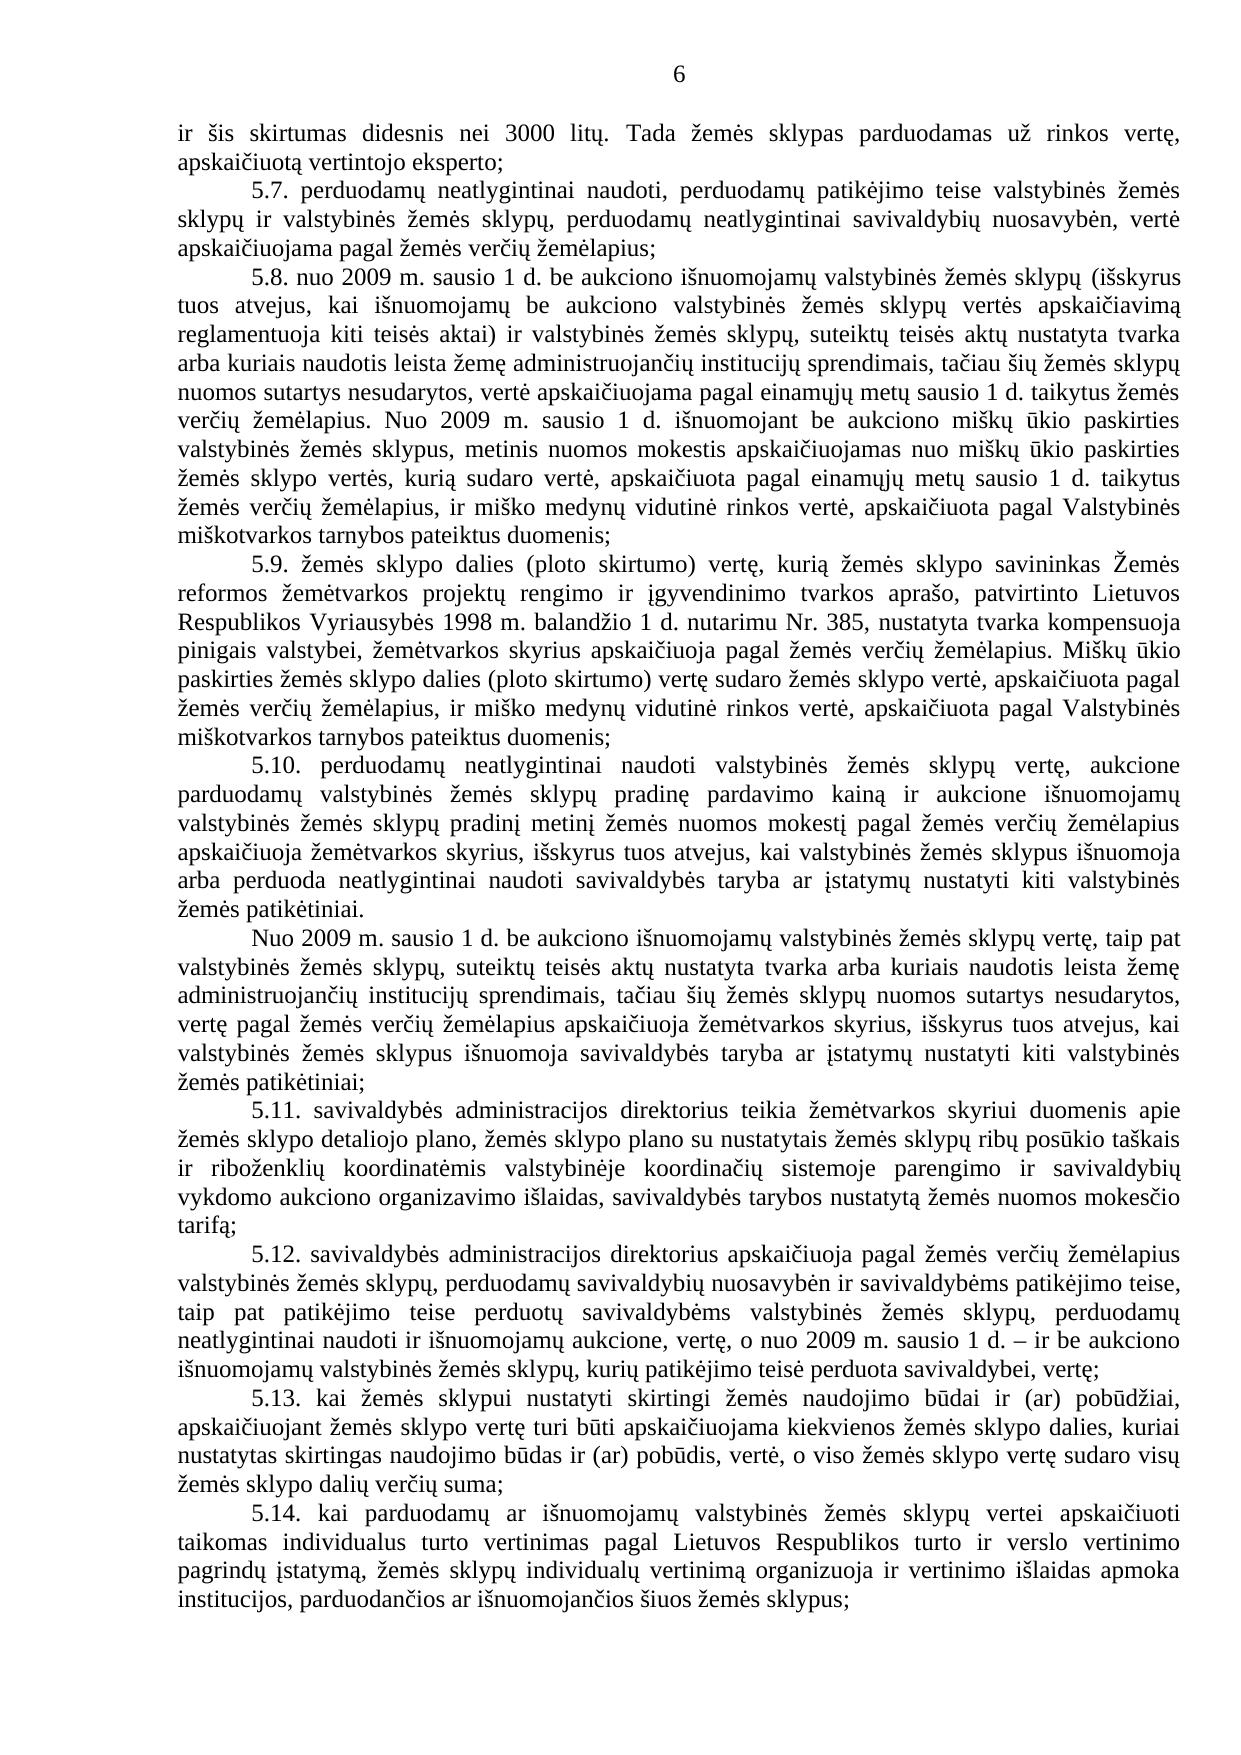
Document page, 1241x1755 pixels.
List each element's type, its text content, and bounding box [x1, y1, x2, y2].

text 5.13. kai žemės sklypui nustatyti skirtingi žemės naudojimo būdai ir (ar) pobūdžiai, apskaičiuojant žemės sklypo vertę turi būti apskaičiuojama kiekvienos žemės sklypo dalies, kuriai nustatytas skirtingas naudojimo būdas ir (ar) pobūdis, vertė, o viso žemės sklypo vertę sudaro visų žemės sklypo dalių verčių suma; [177, 1383, 1181, 1498]
text ir šis skirtumas didesnis nei 3000 litų. Tada žemės sklypas parduodamas už rinkos vertę, apskaičiuotą vertintojo eksperto; [177, 118, 1181, 176]
text 5.7. perduodamų neatlygintinai naudoti, perduodamų patikėjimo teise valstybinės žemės sklypų ir valstybinės žemės sklypų, perduodamų neatlygintinai savivaldybių nuosavybėn, vertė apskaičiuojama pagal žemės verčių žemėlapius; [177, 176, 1181, 262]
text 5.9. žemės sklypo dalies (ploto skirtumo) vertę, kurią žemės sklypo savininkas Žemės reformos žemėtvarkos projektų rengimo ir įgyvendinimo tvarkos aprašo, patvirtinto Lietuvos Respublikos Vyriausybės 1998 m. balandžio 1 d. nutarimu Nr. 385, nustatyta tvarka kompensuoja pinigais valstybei, žemėtvarkos skyrius apskaičiuoja pagal žemės verčių žemėlapius. Miškų ūkio paskirties žemės sklypo dalies (ploto skirtumo) vertę sudaro žemės sklypo vertė, apskaičiuota pagal žemės verčių žemėlapius, ir miško medynų vidutinė rinkos vertė, apskaičiuota pagal Valstybinės miškotvarkos tarnybos pateiktus duomenis; [177, 549, 1181, 751]
text 5.10. perduodamų neatlygintinai naudoti valstybinės žemės sklypų vertę, aukcione parduodamų valstybinės žemės sklypų pradinę pardavimo kainą ir aukcione išnuomojamų valstybinės žemės sklypų pradinį metinį žemės nuomos mokestį pagal žemės verčių žemėlapius apskaičiuoja žemėtvarkos skyrius, išskyrus tuos atvejus, kai valstybinės žemės sklypus išnuomoja arba perduoda neatlygintinai naudoti savivaldybės taryba ar įstatymų nustatyti kiti valstybinės žemės patikėtiniai. [177, 751, 1181, 923]
text 5.11. savivaldybės administracijos direktorius teikia žemėtvarkos skyriui duomenis apie žemės sklypo detaliojo plano, žemės sklypo plano su nustatytais žemės sklypų ribų posūkio taškais ir riboženklių koordinatėmis valstybinėje koordinačių sistemoje parengimo ir savivaldybių vykdomo aukciono organizavimo išlaidas, savivaldybės tarybos nustatytą žemės nuomos mokesčio tarifą; [177, 1096, 1181, 1239]
text 5.12. savivaldybės administracijos direktorius apskaičiuoja pagal žemės verčių žemėlapius valstybinės žemės sklypų, perduodamų savivaldybių nuosavybėn ir savivaldybėms patikėjimo teise, taip pat patikėjimo teise perduotų savivaldybėms valstybinės žemės sklypų, perduodamų neatlygintinai naudoti ir išnuomojamų aukcione, vertę, o nuo 2009 m. sausio 1 d. – ir be aukciono išnuomojamų valstybinės žemės sklypų, kurių patikėjimo teisė perduota savivaldybei, vertę; [177, 1239, 1181, 1383]
text 5.8. nuo 2009 m. sausio 1 d. be aukciono išnuomojamų valstybinės žemės sklypų (išskyrus tuos atvejus, kai išnuomojamų be aukciono valstybinės žemės sklypų vertės apskaičiavimą reglamentuoja kiti teisės aktai) ir valstybinės žemės sklypų, suteiktų teisės aktų nustatyta tvarka arba kuriais naudotis leista žemę administruojančių institucijų sprendimais, tačiau šių žemės sklypų nuomos sutartys nesudarytos, vertė apskaičiuojama pagal einamųjų metų sausio 1 d. taikytus žemės verčių žemėlapius. Nuo 2009 m. sausio 1 d. išnuomojant be aukciono miškų ūkio paskirties valstybinės žemės sklypus, metinis nuomos mokestis apskaičiuojamas nuo miškų ūkio paskirties žemės sklypo vertės, kurią sudaro vertė, apskaičiuota pagal einamųjų metų sausio 1 d. taikytus žemės verčių žemėlapius, ir miško medynų vidutinė rinkos vertė, apskaičiuota pagal Valstybinės miškotvarkos tarnybos pateiktus duomenis; [177, 262, 1181, 549]
text Nuo 2009 m. sausio 1 d. be aukciono išnuomojamų valstybinės žemės sklypų vertę, taip pat valstybinės žemės sklypų, suteiktų teisės aktų nustatyta tvarka arba kuriais naudotis leista žemę administruojančių institucijų sprendimais, tačiau šių žemės sklypų nuomos sutartys nesudarytos, vertę pagal žemės verčių žemėlapius apskaičiuoja žemėtvarkos skyrius, išskyrus tuos atvejus, kai valstybinės žemės sklypus išnuomoja savivaldybės taryba ar įstatymų nustatyti kiti valstybinės žemės patikėtiniai; [177, 923, 1181, 1096]
text 5.14. kai parduodamų ar išnuomojamų valstybinės žemės sklypų vertei apskaičiuoti taikomas individualus turto vertinimas pagal Lietuvos Respublikos turto ir verslo vertinimo pagrindų įstatymą, žemės sklypų individualų vertinimą organizuoja ir vertinimo išlaidas apmoka institucijos, parduodančios ar išnuomojančios šiuos žemės sklypus; [177, 1498, 1181, 1613]
